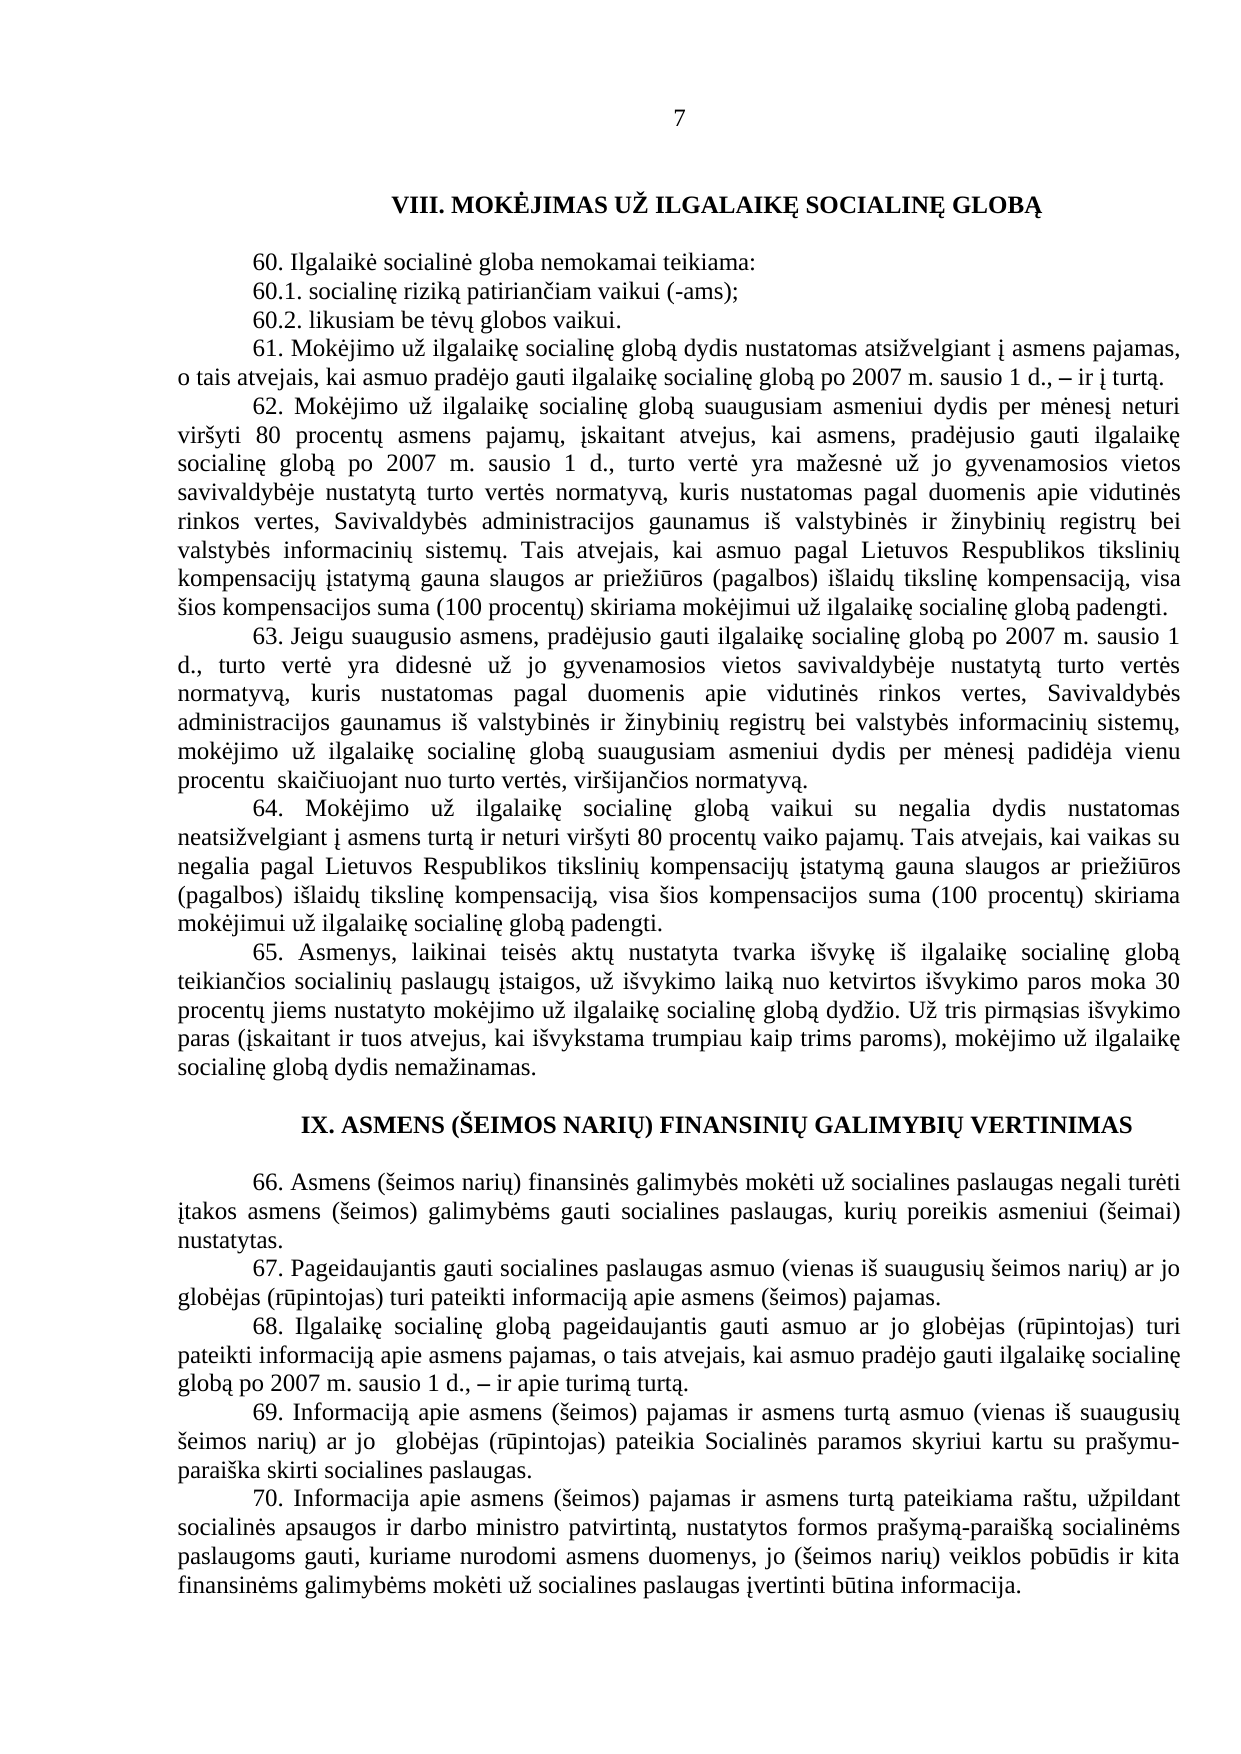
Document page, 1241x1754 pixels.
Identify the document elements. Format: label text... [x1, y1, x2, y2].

text 60. Ilgalaikė socialinė globa nemokamai teikiama: [177, 247, 1181, 276]
text 69. Informaciją apie asmens (šeimos) pajamas ir asmens turtą asmuo (vienas iš suaugusių šeimos narių) ar jo globėjas (rūpintojas) pateikia Socialinės paramos skyriui kartu su prašymu-paraiška skirti socialines paslaugas. [177, 1397, 1181, 1483]
text 70. Informacija apie asmens (šeimos) pajamas ir asmens turtą pateikiama raštu, užpildant socialinės apsaugos ir darbo ministro patvirtintą, nustatytos formos prašymą-paraišką socialinėms paslaugoms gauti, kuriame nurodomi asmens duomenys, jo (šeimos narių) veiklos pobūdis ir kita finansinėms galimybėms mokėti už socialines paslaugas įvertinti būtina informacija. [177, 1483, 1181, 1598]
text 60.1. socialinę riziką patiriančiam vaikui (-ams); [177, 276, 1181, 305]
text 63. Jeigu suaugusio asmens, pradėjusio gauti ilgalaikę socialinę globą po 2007 m. sausio 1 d., turto vertė yra didesnė už jo gyvenamosios vietos savivaldybėje nustatytą turto vertės normatyvą, kuris nustatomas pagal duomenis apie vidutinės rinkos vertes, Savivaldybės administracijos gaunamus iš valstybinės ir žinybinių registrų bei valstybės informacinių sistemų, mokėjimo už ilgalaikę socialinę globą suaugusiam asmeniui dydis per mėnesį padidėja vienu procentu skaičiuojant nuo turto vertės, viršijančios normatyvą. [177, 621, 1181, 793]
text 68. Ilgalaikę socialinę globą pageidaujantis gauti asmuo ar jo globėjas (rūpintojas) turi pateikti informaciją apie asmens pajamas, o tais atvejais, kai asmuo pradėjo gauti ilgalaikę socialinę globą po 2007 m. sausio 1 d., – ir apie turimą turtą. [177, 1311, 1181, 1397]
text 67. Pageidaujantis gauti socialines paslaugas asmuo (vienas iš suaugusių šeimos narių) ar jo globėjas (rūpintojas) turi pateikti informaciją apie asmens (šeimos) pajamas. [177, 1253, 1181, 1311]
text 62. Mokėjimo už ilgalaikę socialinę globą suaugusiam asmeniui dydis per mėnesį neturi viršyti 80 procentų asmens pajamų, įskaitant atvejus, kai asmens, pradėjusio gauti ilgalaikę socialinę globą po 2007 m. sausio 1 d., turto vertė yra mažesnė už jo gyvenamosios vietos savivaldybėje nustatytą turto vertės normatyvą, kuris nustatomas pagal duomenis apie vidutinės rinkos vertes, Savivaldybės administracijos gaunamus iš valstybinės ir žinybinių registrų bei valstybės informacinių sistemų. Tais atvejais, kai asmuo pagal Lietuvos Respublikos tikslinių kompensacijų įstatymą gauna slaugos ar priežiūros (pagalbos) išlaidų tikslinę kompensaciją, visa šios kompensacijos suma (100 procentų) skiriama mokėjimui už ilgalaikę socialinę globą padengti. [177, 391, 1181, 621]
text 66. Asmens (šeimos narių) finansinės galimybės mokėti už socialines paslaugas negali turėti įtakos asmens (šeimos) galimybėms gauti socialines paslaugas, kurių poreikis asmeniui (šeimai) nustatytas. [177, 1167, 1181, 1253]
text 65. Asmenys, laikinai teisės aktų nustatyta tvarka išvykę iš ilgalaikę socialinę globą teikiančios socialinių paslaugų įstaigos, už išvykimo laiką nuo ketvirtos išvykimo paros moka 30 procentų jiems nustatyto mokėjimo už ilgalaikę socialinę globą dydžio. Už tris pirmąsias išvykimo paras (įskaitant ir tuos atvejus, kai išvykstama trumpiau kaip trims paroms), mokėjimo už ilgalaikę socialinę globą dydis nemažinamas. [177, 937, 1181, 1081]
text 60.2. likusiam be tėvų globos vaikui. [177, 305, 1181, 333]
text 61. Mokėjimo už ilgalaikę socialinę globą dydis nustatomas atsižvelgiant į asmens pajamas, o tais atvejais, kai asmuo pradėjo gauti ilgalaikę socialinę globą po 2007 m. sausio 1 d., – ir į turtą. [177, 333, 1181, 391]
text IX. ASMENS (ŠEIMOS NARIŲ) FINANSINIŲ GALIMYBIŲ VERTINIMAS [177, 1110, 1181, 1138]
text VIII. MOKĖJIMAS UŽ ILGALAIKĘ SOCIALINĘ GLOBĄ [177, 190, 1181, 218]
text 64. Mokėjimo už ilgalaikę socialinę globą vaikui su negalia dydis nustatomas neatsižvelgiant į asmens turtą ir neturi viršyti 80 procentų vaiko pajamų. Tais atvejais, kai vaikas su negalia pagal Lietuvos Respublikos tikslinių kompensacijų įstatymą gauna slaugos ar priežiūros (pagalbos) išlaidų tikslinę kompensaciją, visa šios kompensacijos suma (100 procentų) skiriama mokėjimui už ilgalaikę socialinę globą padengti. [177, 793, 1181, 937]
